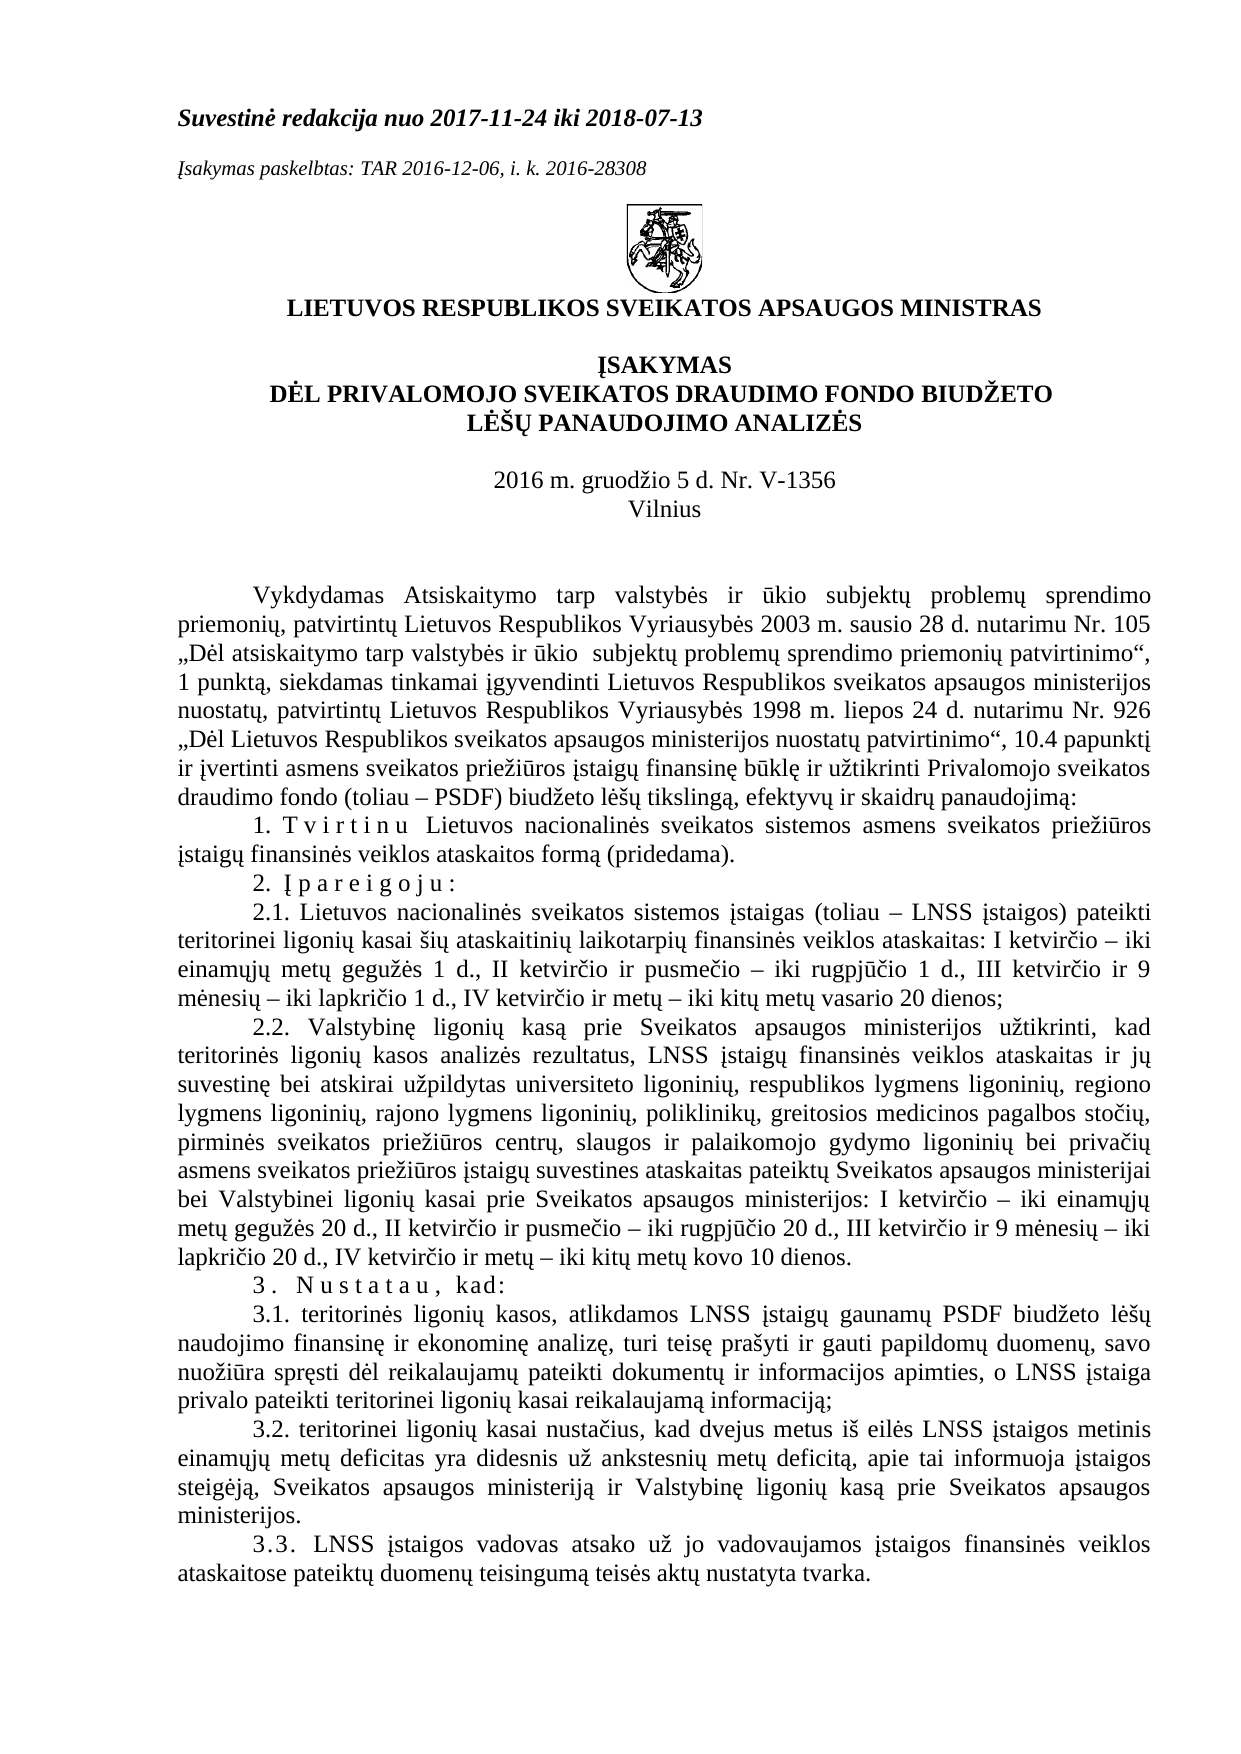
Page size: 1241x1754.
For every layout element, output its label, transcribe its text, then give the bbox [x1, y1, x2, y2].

text 3.3. LNSS įstaigos vadovas atsako už jo vadovaujamos įstaigos finansinės veiklos ataskaitose pateiktų duomenų teisingumą teisės aktų nustatyta tvarka. [177, 1529, 1152, 1587]
text 3.1. teritorinės ligonių kasos, atlikdamos LNSS įstaigų gaunamų PSDF biudžeto lėšų naudojimo finansinę ir ekonominę analizę, turi teisę prašyti ir gauti papildomų duomenų, savo nuožiūra spręsti dėl reikalaujamų pateikti dokumentų ir informacijos apimties, o LNSS įstaiga privalo pateikti teritorinei ligonių kasai reikalaujamą informaciją; [177, 1299, 1152, 1414]
text 1. Tvirtinu Lietuvos nacionalinės sveikatos sistemos asmens sveikatos priežiūros įstaigų finansinės veiklos ataskaitos formą (pridedama). [177, 811, 1152, 868]
text Suvestinė redakcija nuo 2017-11-24 iki 2018-07-13 [177, 103, 1152, 132]
text 3. Nustatau, kad: [177, 1271, 1152, 1299]
text DĖL PRIVALOMOJO SVEIKATOS DRAUDIMO FONDO BIUDŽETO [177, 379, 1152, 408]
text 3.2. teritorinei ligonių kasai nustačius, kad dvejus metus iš eilės LNSS įstaigos metinis einamųjų metų deficitas yra didesnis už ankstesnių metų deficitą, apie tai informuoja įstaigos steigėją, Sveikatos apsaugos ministeriją ir Valstybinę ligonių kasą prie Sveikatos apsaugos ministerijos. [177, 1414, 1152, 1529]
text 2016 m. gruodžio 5 d. Nr. V-1356 [177, 466, 1152, 494]
text 2. Įpareigoju: [177, 868, 1152, 897]
text Vykdydamas Atsiskaitymo tarp valstybės ir ūkio subjektų problemų sprendimo priemonių, patvirtintų Lietuvos Respublikos Vyriausybės 2003 m. sausio 28 d. nutarimu Nr. 105 „Dėl atsiskaitymo tarp valstybės ir ūkio subjektų problemų sprendimo priemonių patvirtinimo“, 1 punktą, siekdamas tinkamai įgyvendinti Lietuvos Respublikos sveikatos apsaugos ministerijos nuostatų, patvirtintų Lietuvos Respublikos Vyriausybės 1998 m. liepos 24 d. nutarimu Nr. 926 „Dėl Lietuvos Respublikos sveikatos apsaugos ministerijos nuostatų patvirtinimo“, 10.4 papunktį ir įvertinti asmens sveikatos priežiūros įstaigų finansinę būklę ir užtikrinti Privalomojo sveikatos draudimo fondo (toliau – PSDF) biudžeto lėšų tikslingą, efektyvų ir skaidrų panaudojimą: [177, 581, 1152, 811]
text Vilnius [177, 494, 1152, 523]
text ĮSAKYMAS [177, 351, 1152, 379]
text LIETUVOS RESPUBLIKOS SVEIKATOS APSAUGOS MINISTRAS [177, 293, 1152, 322]
text Įsakymas paskelbtas: TAR 2016-12-06, i. k. 2016-28308 [177, 156, 1152, 180]
text 2.1. Lietuvos nacionalinės sveikatos sistemos įstaigas (toliau – LNSS įstaigos) pateikti teritorinei ligonių kasai šių ataskaitinių laikotarpių finansinės veiklos ataskaitas: I ketvirčio – iki einamųjų metų gegužės 1 d., II ketvirčio ir pusmečio – iki rugpjūčio 1 d., III ketvirčio ir 9 mėnesių – iki lapkričio 1 d., IV ketvirčio ir metų – iki kitų metų vasario 20 dienos; [177, 897, 1152, 1012]
text 2.2. Valstybinę ligonių kasą prie Sveikatos apsaugos ministerijos užtikrinti, kad teritorinės ligonių kasos analizės rezultatus, LNSS įstaigų finansinės veiklos ataskaitas ir jų suvestinę bei atskirai užpildytas universiteto ligoninių, respublikos lygmens ligoninių, regiono lygmens ligoninių, rajono lygmens ligoninių, poliklinikų, greitosios medicinos pagalbos stočių, pirminės sveikatos priežiūros centrų, slaugos ir palaikomojo gydymo ligoninių bei privačių asmens sveikatos priežiūros įstaigų suvestines ataskaitas pateiktų Sveikatos apsaugos ministerijai bei Valstybinei ligonių kasai prie Sveikatos apsaugos ministerijos: I ketvirčio – iki einamųjų metų gegužės 20 d., II ketvirčio ir pusmečio – iki rugpjūčio 20 d., III ketvirčio ir 9 mėnesių – iki lapkričio 20 d., IV ketvirčio ir metų – iki kitų metų kovo 10 dienos. [177, 1012, 1152, 1271]
text LĖŠŲ PANAUDOJIMO ANALIZĖS [177, 408, 1152, 437]
